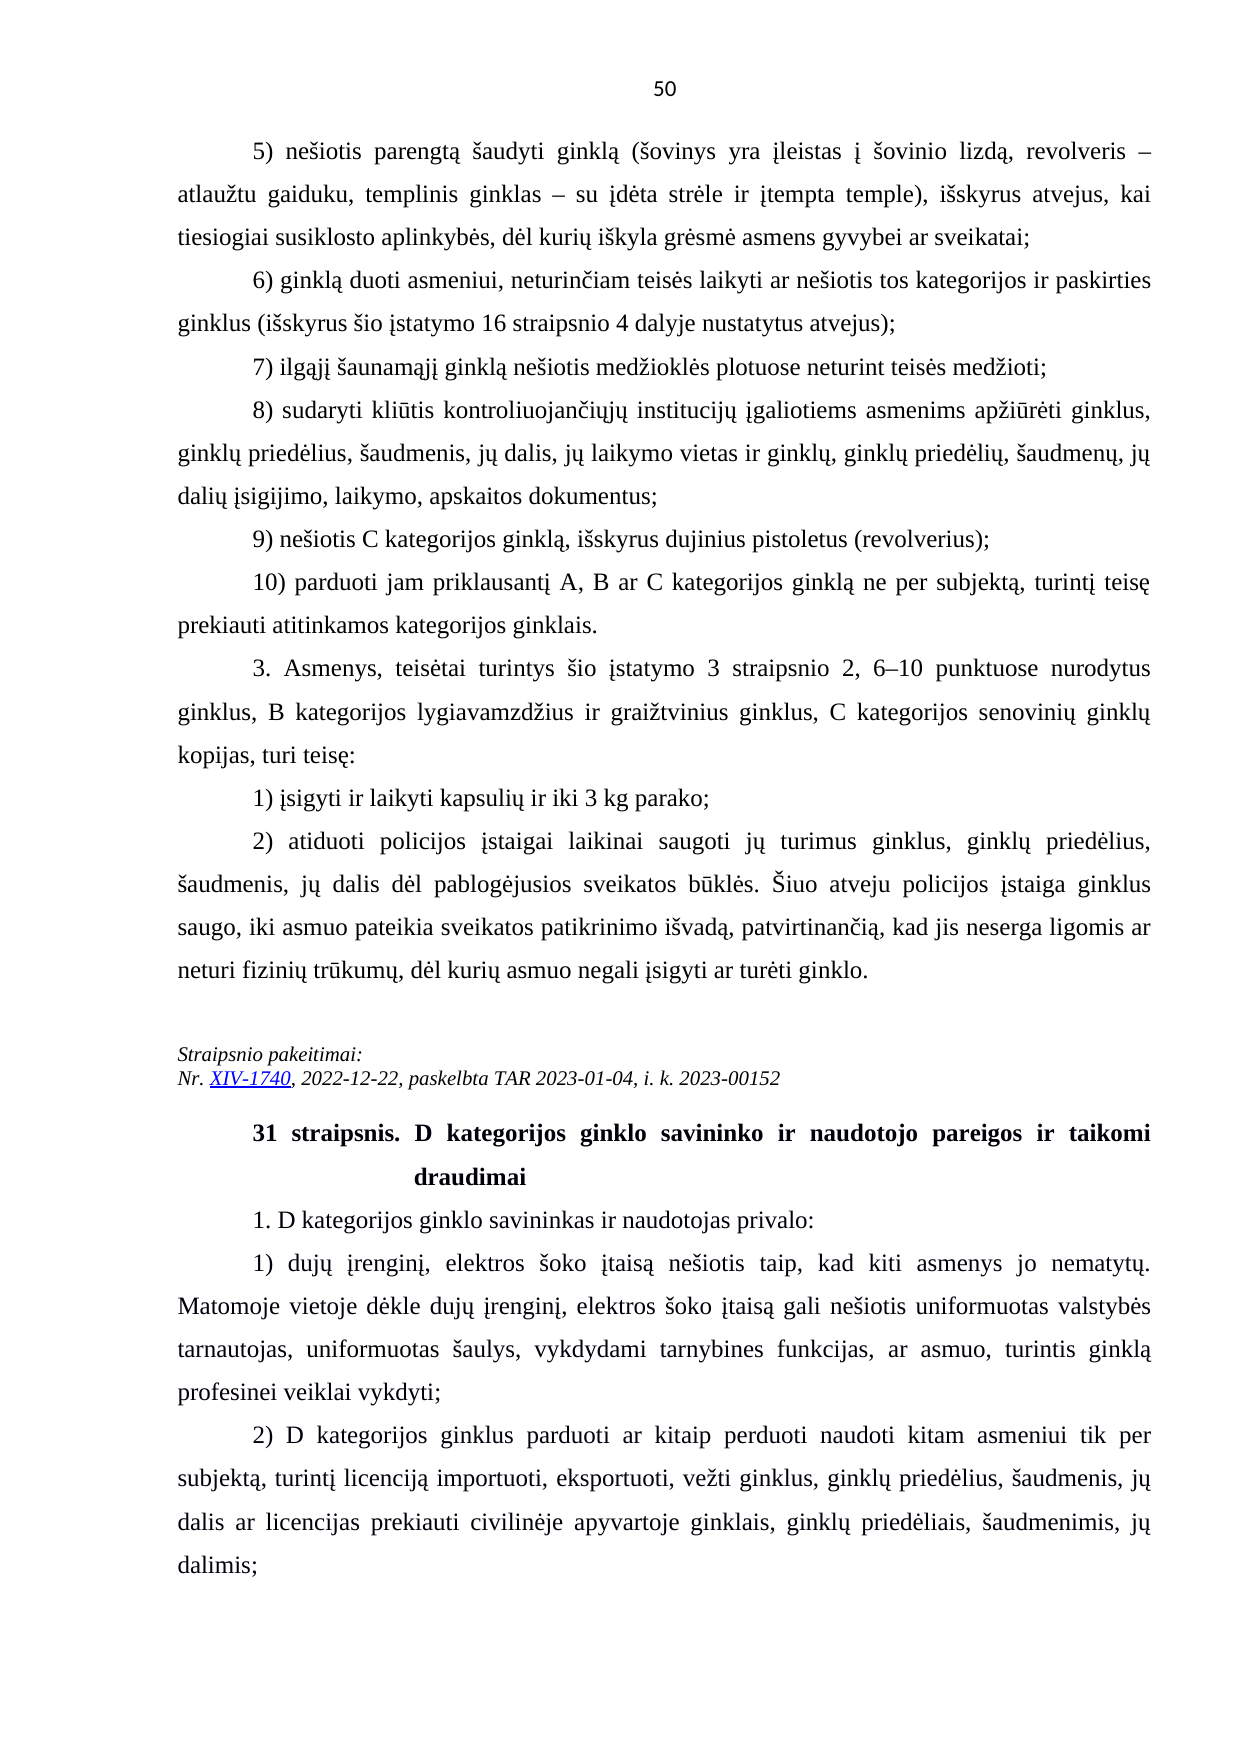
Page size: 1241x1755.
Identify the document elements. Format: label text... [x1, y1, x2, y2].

text 9) nešiotis C kategorijos ginklą, išskyrus dujinius pistoletus (revolverius); [177, 524, 1152, 553]
text Straipsnio pakeitimai: [177, 1042, 1152, 1066]
text 31 straipsnis. D kategorijos ginklo savininko ir naudotojo pareigos ir taikomi draudimai [252, 1118, 1152, 1190]
text 6) ginklą duoti asmeniui, neturinčiam teisės laikyti ar nešiotis tos kategorijos ir paskirties ginklus (išskyrus šio įstatymo 16 straipsnio 4 dalyje nustatytus atvejus); [177, 265, 1152, 337]
text 3. Asmenys, teisėtai turintys šio įstatymo 3 straipsnio 2, 6–10 punktuose nurodytus ginklus, B kategorijos lygiavamzdžius ir graižtvinius ginklus, C kategorijos senovinių ginklų kopijas, turi teisę: [177, 653, 1152, 768]
text 2) atiduoti policijos įstaigai laikinai saugoti jų turimus ginklus, ginklų priedėlius, šaudmenis, jų dalis dėl pablogėjusios sveikatos būklės. Šiuo atveju policijos įstaiga ginklus saugo, iki asmuo pateikia sveikatos patikrinimo išvadą, patvirtinančią, kad jis neserga ligomis ar neturi fizinių trūkumų, dėl kurių asmuo negali įsigyti ar turėti ginklo. [177, 826, 1152, 984]
text 1) įsigyti ir laikyti kapsulių ir iki 3 kg parako; [177, 783, 1152, 812]
text 5) nešiotis parengtą šaudyti ginklą (šovinys yra įleistas į šovinio lizdą, revolveris – atlaužtu gaiduku, templinis ginklas – su įdėta strėle ir įtempta temple), išskyrus atvejus, kai tiesiogiai susiklosto aplinkybės, dėl kurių iškyla grėsmė asmens gyvybei ar sveikatai; [177, 136, 1152, 251]
text 10) parduoti jam priklausantį A, B ar C kategorijos ginklą ne per subjektą, turintį teisę prekiauti atitinkamos kategorijos ginklais. [177, 567, 1152, 639]
text 1) dujų įrenginį, elektros šoko įtaisą nešiotis taip, kad kiti asmenys jo nematytų. Matomoje vietoje dėkle dujų įrenginį, elektros šoko įtaisą gali nešiotis uniformuotas valstybės tarnautojas, uniformuotas šaulys, vykdydami tarnybines funkcijas, ar asmuo, turintis ginklą profesinei veiklai vykdyti; [177, 1248, 1152, 1406]
text 2) D kategorijos ginklus parduoti ar kitaip perduoti naudoti kitam asmeniui tik per subjektą, turintį licenciją importuoti, eksportuoti, vežti ginklus, ginklų priedėlius, šaudmenis, jų dalis ar licencijas prekiauti civilinėje apyvartoje ginklais, ginklų priedėliais, šaudmenimis, jų dalimis; [177, 1420, 1152, 1578]
text 8) sudaryti kliūtis kontroliuojančiųjų institucijų įgaliotiems asmenims apžiūrėti ginklus, ginklų priedėlius, šaudmenis, jų dalis, jų laikymo vietas ir ginklų, ginklų priedėlių, šaudmenų, jų dalių įsigijimo, laikymo, apskaitos dokumentus; [177, 395, 1152, 510]
text 1. D kategorijos ginklo savininkas ir naudotojas privalo: [177, 1205, 1152, 1233]
text Nr. XIV-1740, 2022-12-22, paskelbta TAR 2023-01-04, i. k. 2023-00152 [177, 1066, 1152, 1090]
text 7) ilgąjį šaunamąjį ginklą nešiotis medžioklės plotuose neturint teisės medžioti; [177, 352, 1152, 380]
